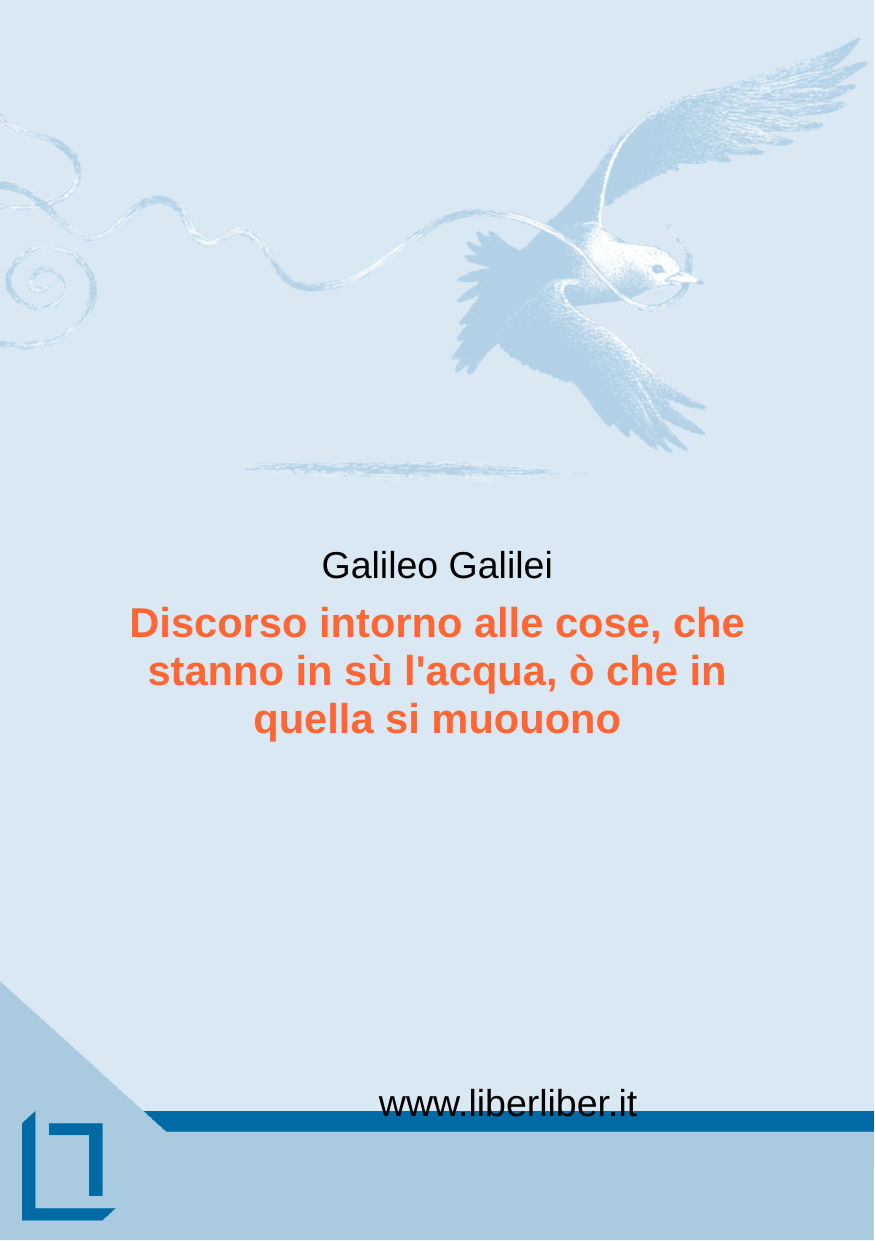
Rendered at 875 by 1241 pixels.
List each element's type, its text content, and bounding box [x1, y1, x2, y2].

text www.liberliber.it [331, 1081, 685, 1124]
picture [0, 0, 874, 1241]
text Discorso intorno alle cose, che stanno in sù l'acqua, ò che in quella si muouono [94, 598, 779, 742]
text Galileo Galilei [94, 543, 779, 586]
